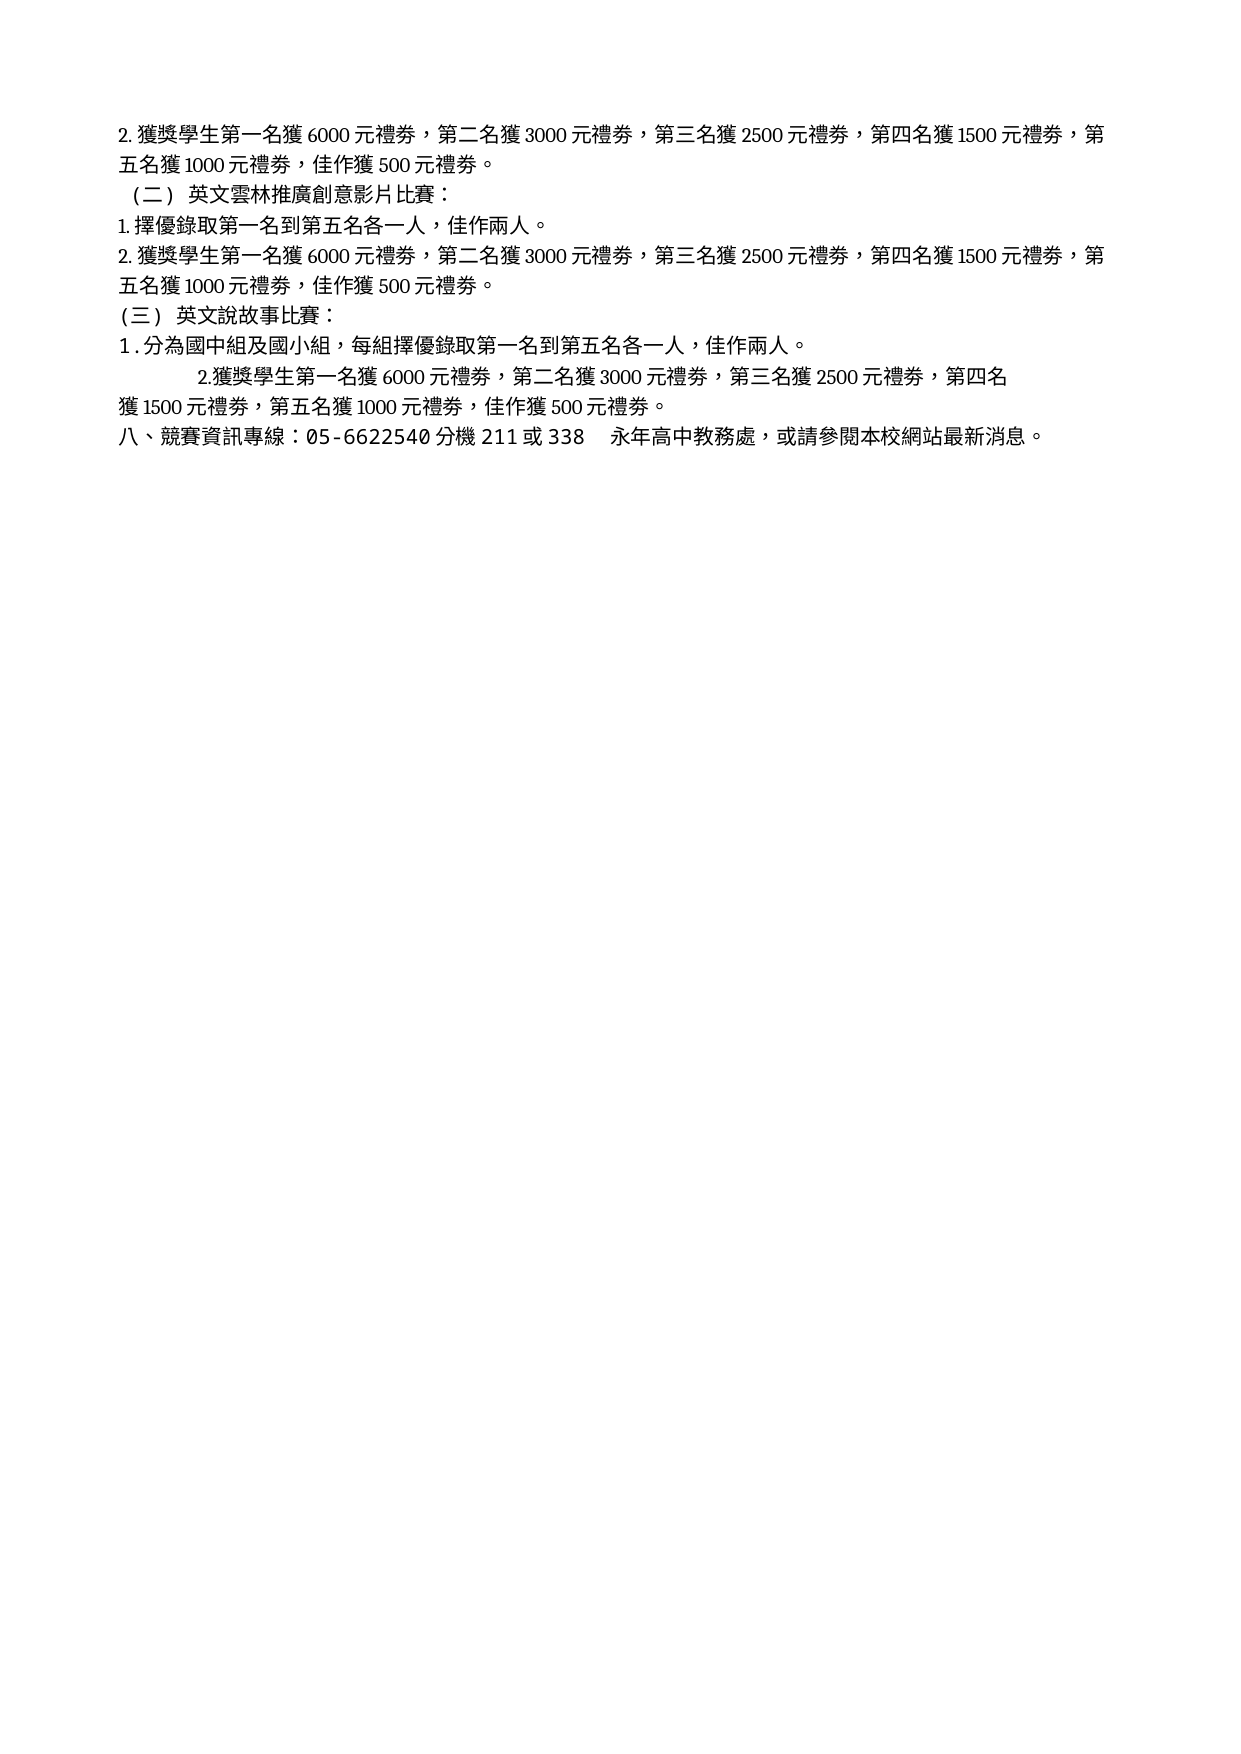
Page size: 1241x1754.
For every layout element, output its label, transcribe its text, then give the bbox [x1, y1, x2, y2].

text (二) 英文雲林推廣創意影片比賽： [118, 178, 1122, 209]
text 2. 獲獎學生第一名獲6000元禮劵，第二名獲3000元禮劵，第三名獲2500元禮劵，第四名獲1500元禮劵，第五名獲1000元禮劵，佳作獲500元禮劵。 [118, 118, 1122, 178]
text 2.獲獎學生第一名獲6000元禮劵，第二名獲3000元禮劵，第三名獲2500元禮劵，第四名 [118, 360, 1122, 390]
text 八、競賽資訊專線：05-6622540分機211或338 永年高中教務處，或請參閱本校網站最新消息。 [118, 421, 1122, 451]
text 1. 擇優錄取第一名到第五名各一人，佳作兩人。 [118, 209, 1122, 239]
text 2. 獲獎學生第一名獲6000元禮劵，第二名獲3000元禮劵，第三名獲2500元禮劵，第四名獲1500元禮劵，第五名獲1000元禮劵，佳作獲500元禮劵。 [118, 239, 1122, 299]
text 1.分為國中組及國小組，每組擇優錄取第一名到第五名各一人，佳作兩人。 [118, 330, 1122, 360]
text 獲1500元禮劵，第五名獲1000元禮劵，佳作獲500元禮劵。 [118, 390, 1122, 421]
text (三) 英文說故事比賽： [118, 299, 1122, 330]
